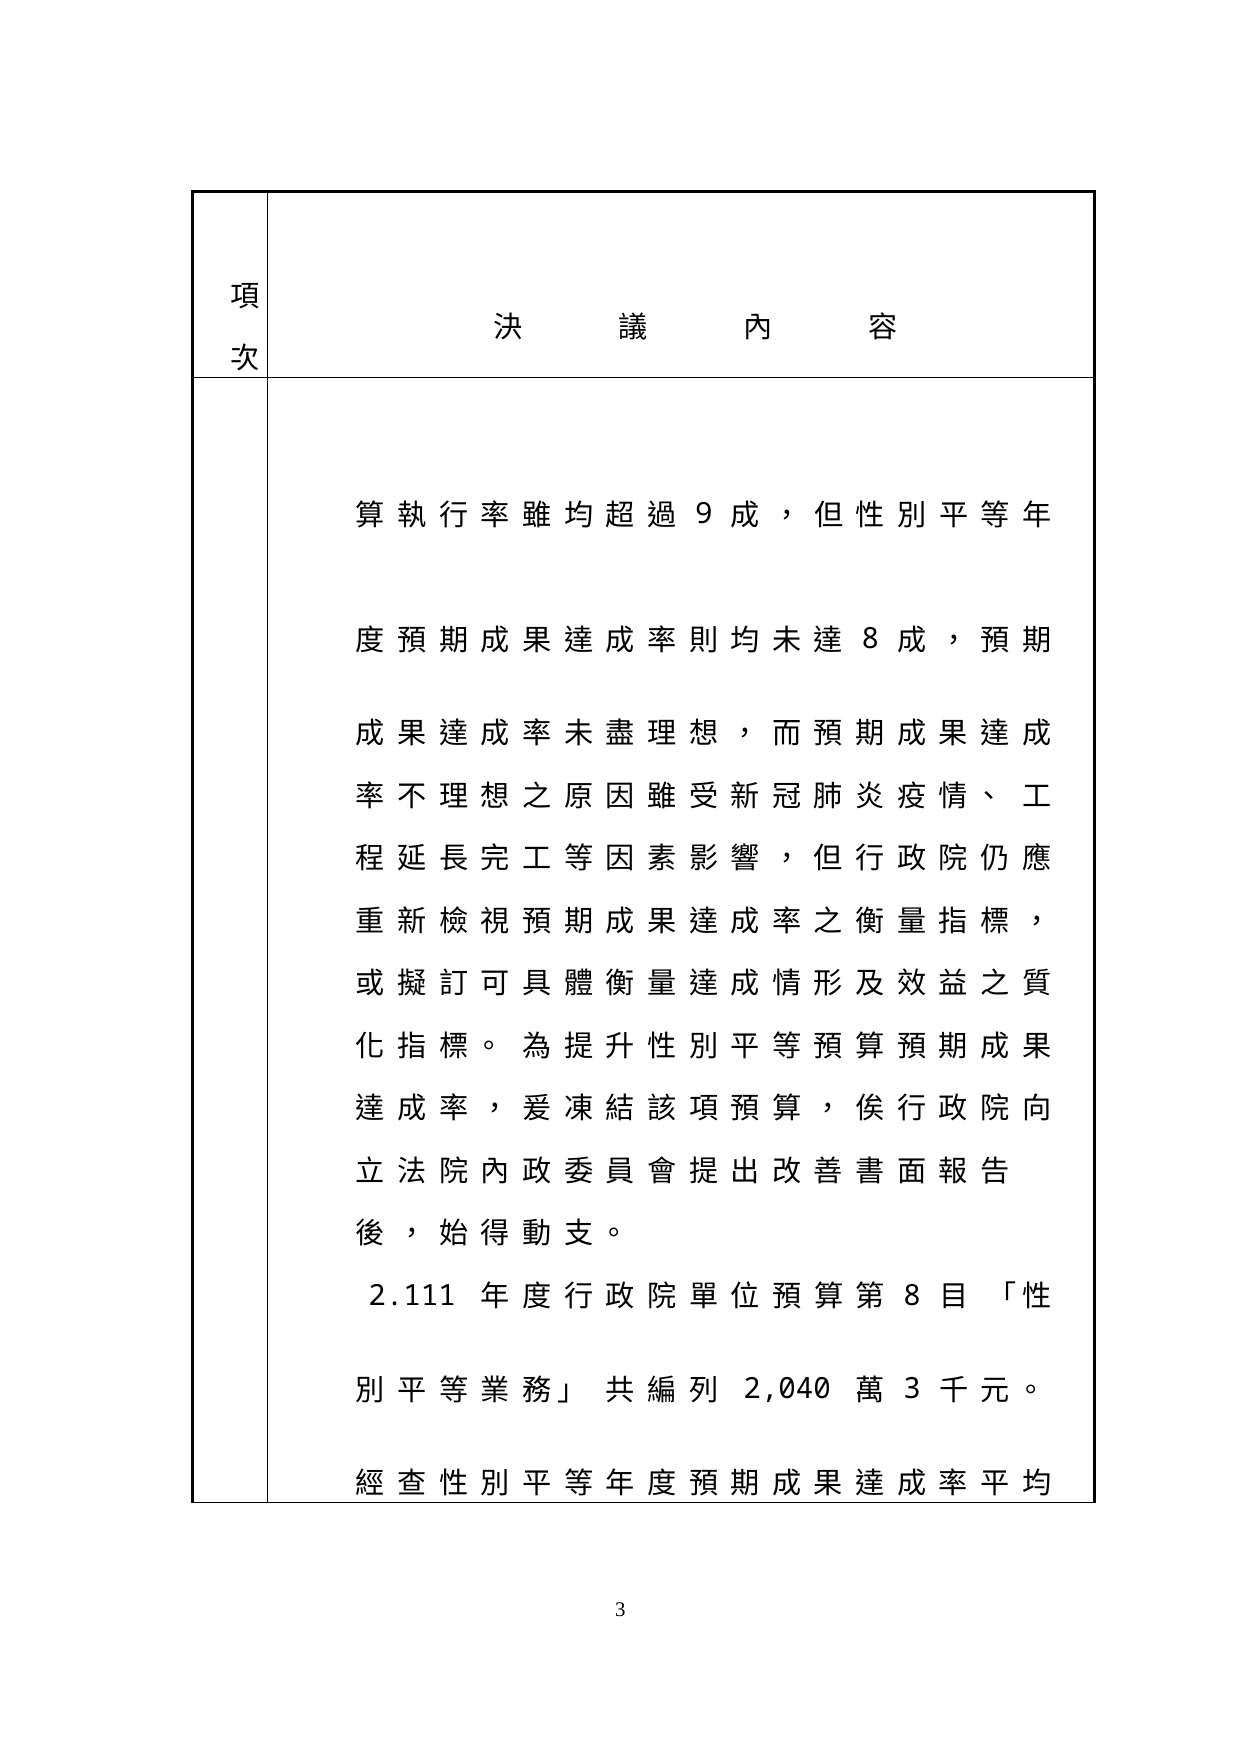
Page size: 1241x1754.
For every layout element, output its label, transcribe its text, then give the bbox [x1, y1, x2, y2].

table_header 項次 [194, 193, 267, 377]
table_header 決 議 內 容 [268, 193, 1093, 377]
table_cell [194, 378, 267, 1502]
table_cell 算執行率雖均超過9成，但性別平等年度預期成果達成率則均未達8成，預期成果達成率未盡理想，而預期成果達成率不理想之原因雖受新冠肺炎疫情、工程延長完工等因素影響，但行政院仍應重新檢視預期成果達成率之衡量指標，或擬訂可具體衡量達成情形及效益之質化指標。為提升性別平等預算預期成果達成率，爰凍結該項預算，俟行政院向立法院內政委員會提出改善書面報告後，始得動支。 2.111年度行政院單位預算第8目「性別平等業務」共編列2,040萬3千元。經查性別平等年度預期成果達成率平均 [268, 378, 1093, 1502]
